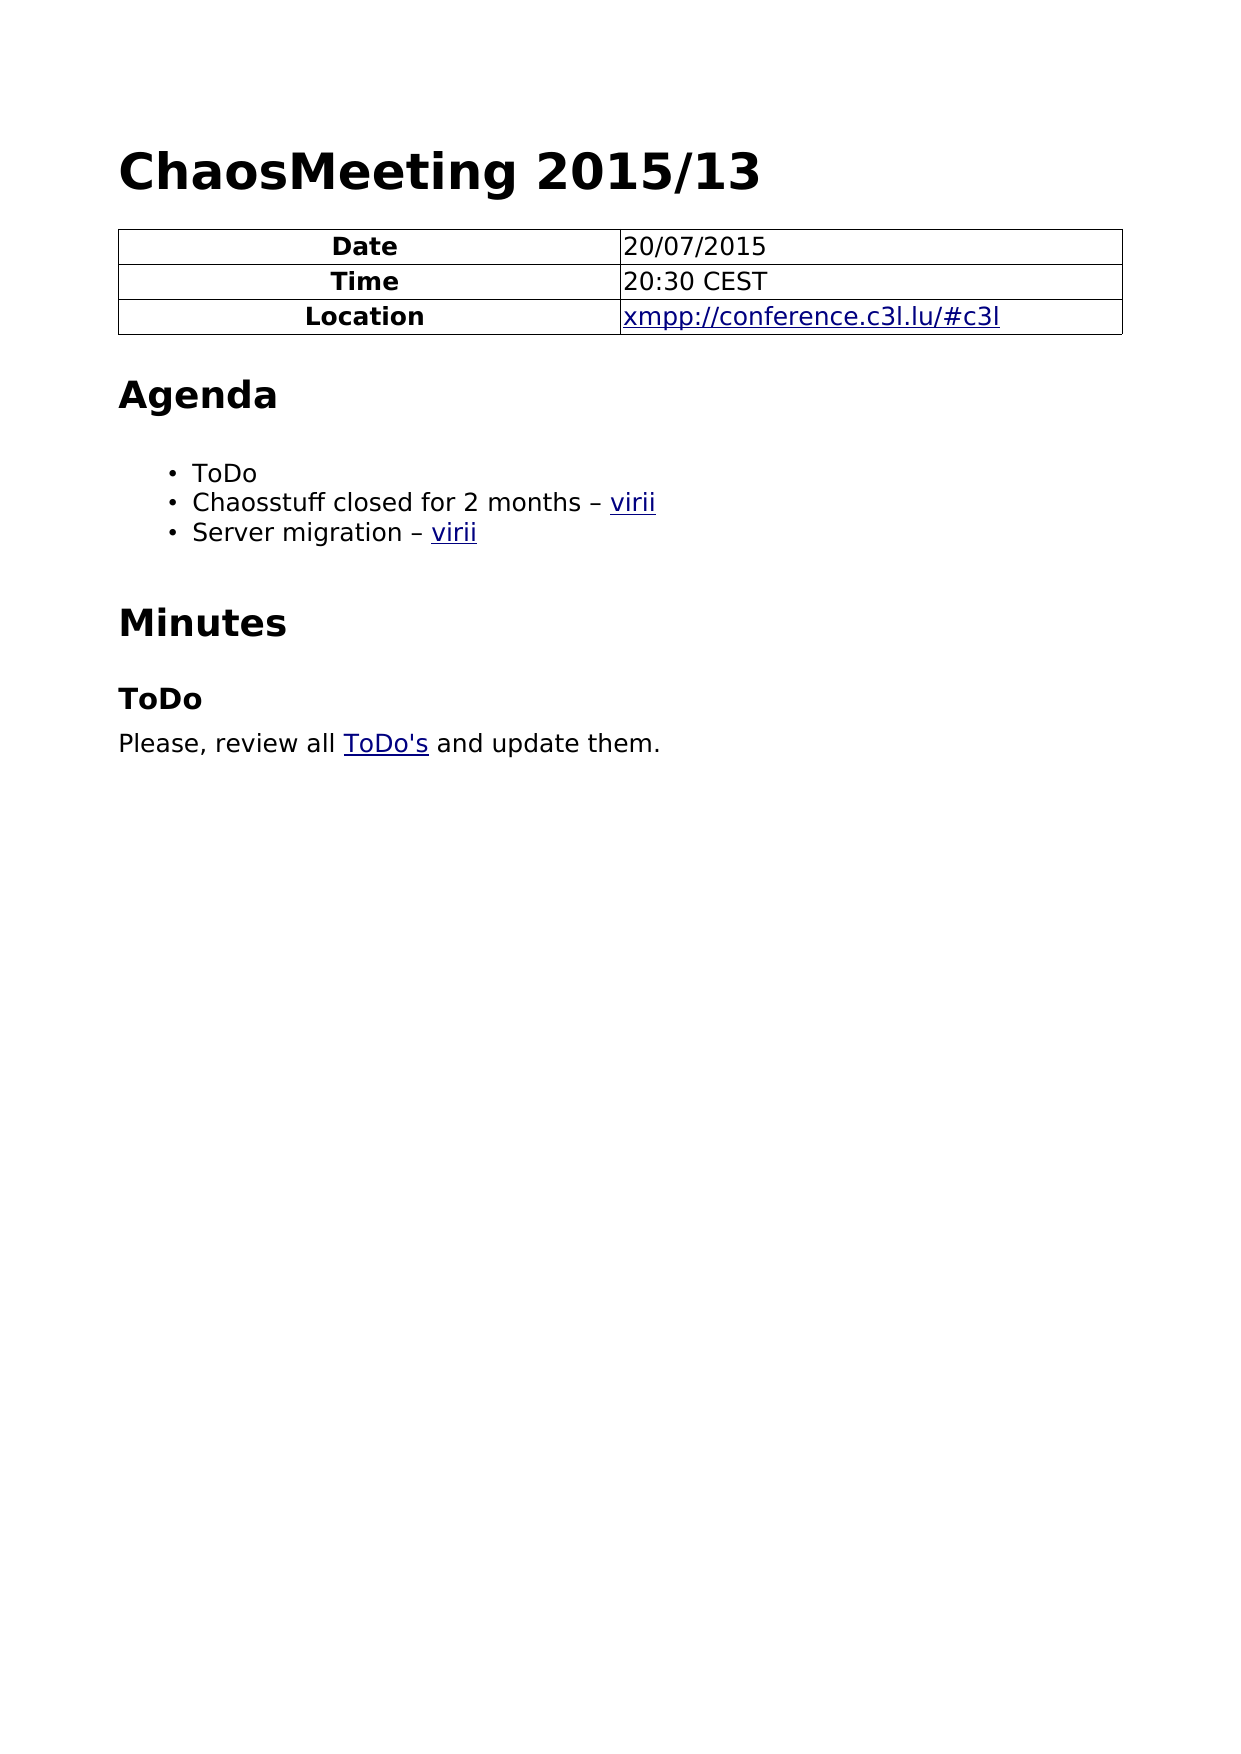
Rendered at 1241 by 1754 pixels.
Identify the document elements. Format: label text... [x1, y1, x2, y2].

subtitle Agenda [118, 374, 1122, 417]
subtitle Minutes [118, 601, 1122, 645]
list ToDo [177, 459, 1122, 489]
table_header 20/07/2015 [621, 230, 1122, 264]
table_cell 20:30 CEST [621, 265, 1122, 299]
table_header Date [119, 230, 620, 264]
table_cell xmpp://conference.c3l.lu/#c3l [621, 300, 1122, 334]
list Chaosstuff closed for 2 months – virii [177, 489, 1122, 518]
table_cell Time [119, 265, 620, 299]
table_cell Location [119, 300, 620, 334]
subtitle ChaosMeeting 2015/13 [118, 143, 1122, 201]
subtitle ToDo [118, 683, 1122, 717]
text Please, review all ToDo's and update them. [118, 729, 1122, 758]
list Server migration – virii [177, 518, 1122, 547]
